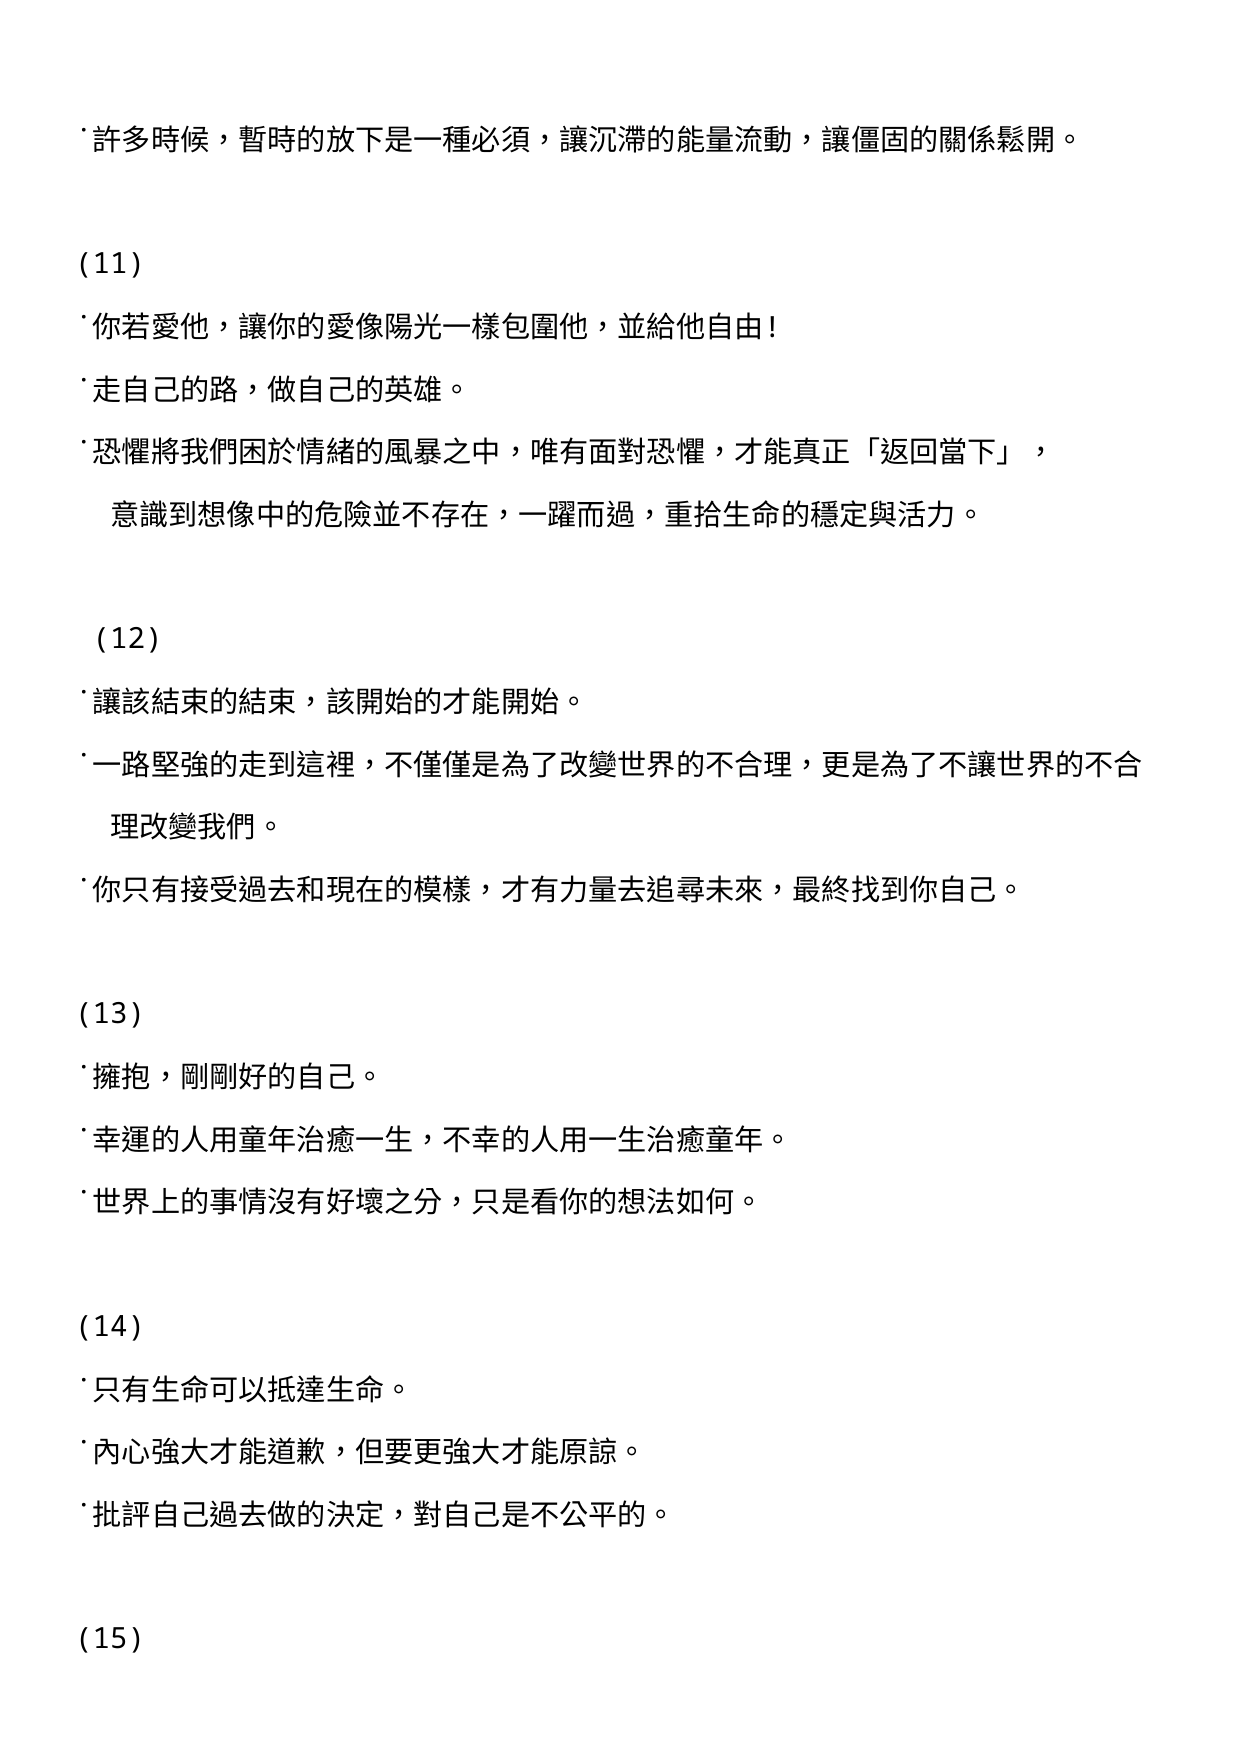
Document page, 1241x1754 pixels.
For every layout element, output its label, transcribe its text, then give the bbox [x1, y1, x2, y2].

text ˙走自己的路，做自己的英雄。 [75, 346, 1165, 408]
text 意識到想像中的危險並不存在，一躍而過，重拾生命的穩定與活力。 [75, 471, 1165, 533]
text ˙許多時候，暫時的放下是一種必須，讓沉滯的能量流動，讓僵固的關係鬆開。 [75, 96, 1165, 158]
text ˙幸運的人用童年治癒一生，不幸的人用一生治癒童年。 [75, 1096, 1165, 1158]
text (12) [75, 596, 1165, 658]
text ˙內心強大才能道歉，但要更強大才能原諒。 [75, 1408, 1165, 1471]
text ˙批評自己過去做的決定，對自己是不公平的。 [75, 1471, 1165, 1533]
text ˙你只有接受過去和現在的模樣，才有力量去追尋未來，最終找到你自己。 [75, 846, 1165, 908]
text 理改變我們。 [75, 783, 1165, 846]
text (15) [75, 1596, 1165, 1658]
text ˙恐懼將我們困於情緒的風暴之中，唯有面對恐懼，才能真正「返回當下」， [75, 408, 1165, 471]
text ˙一路堅強的走到這裡，不僅僅是為了改變世界的不合理，更是為了不讓世界的不合 [75, 721, 1165, 783]
text ˙讓該結束的結束，該開始的才能開始。 [75, 658, 1165, 721]
text ˙擁抱，剛剛好的自己。 [75, 1033, 1165, 1096]
text (11) [75, 221, 1165, 283]
text ˙只有生命可以抵達生命。 [75, 1346, 1165, 1408]
text (14) [75, 1283, 1165, 1346]
text (13) [75, 971, 1165, 1033]
text ˙你若愛他，讓你的愛像陽光一樣包圍他，並給他自由! [75, 283, 1165, 346]
text ˙世界上的事情沒有好壞之分，只是看你的想法如何。 [75, 1158, 1165, 1221]
